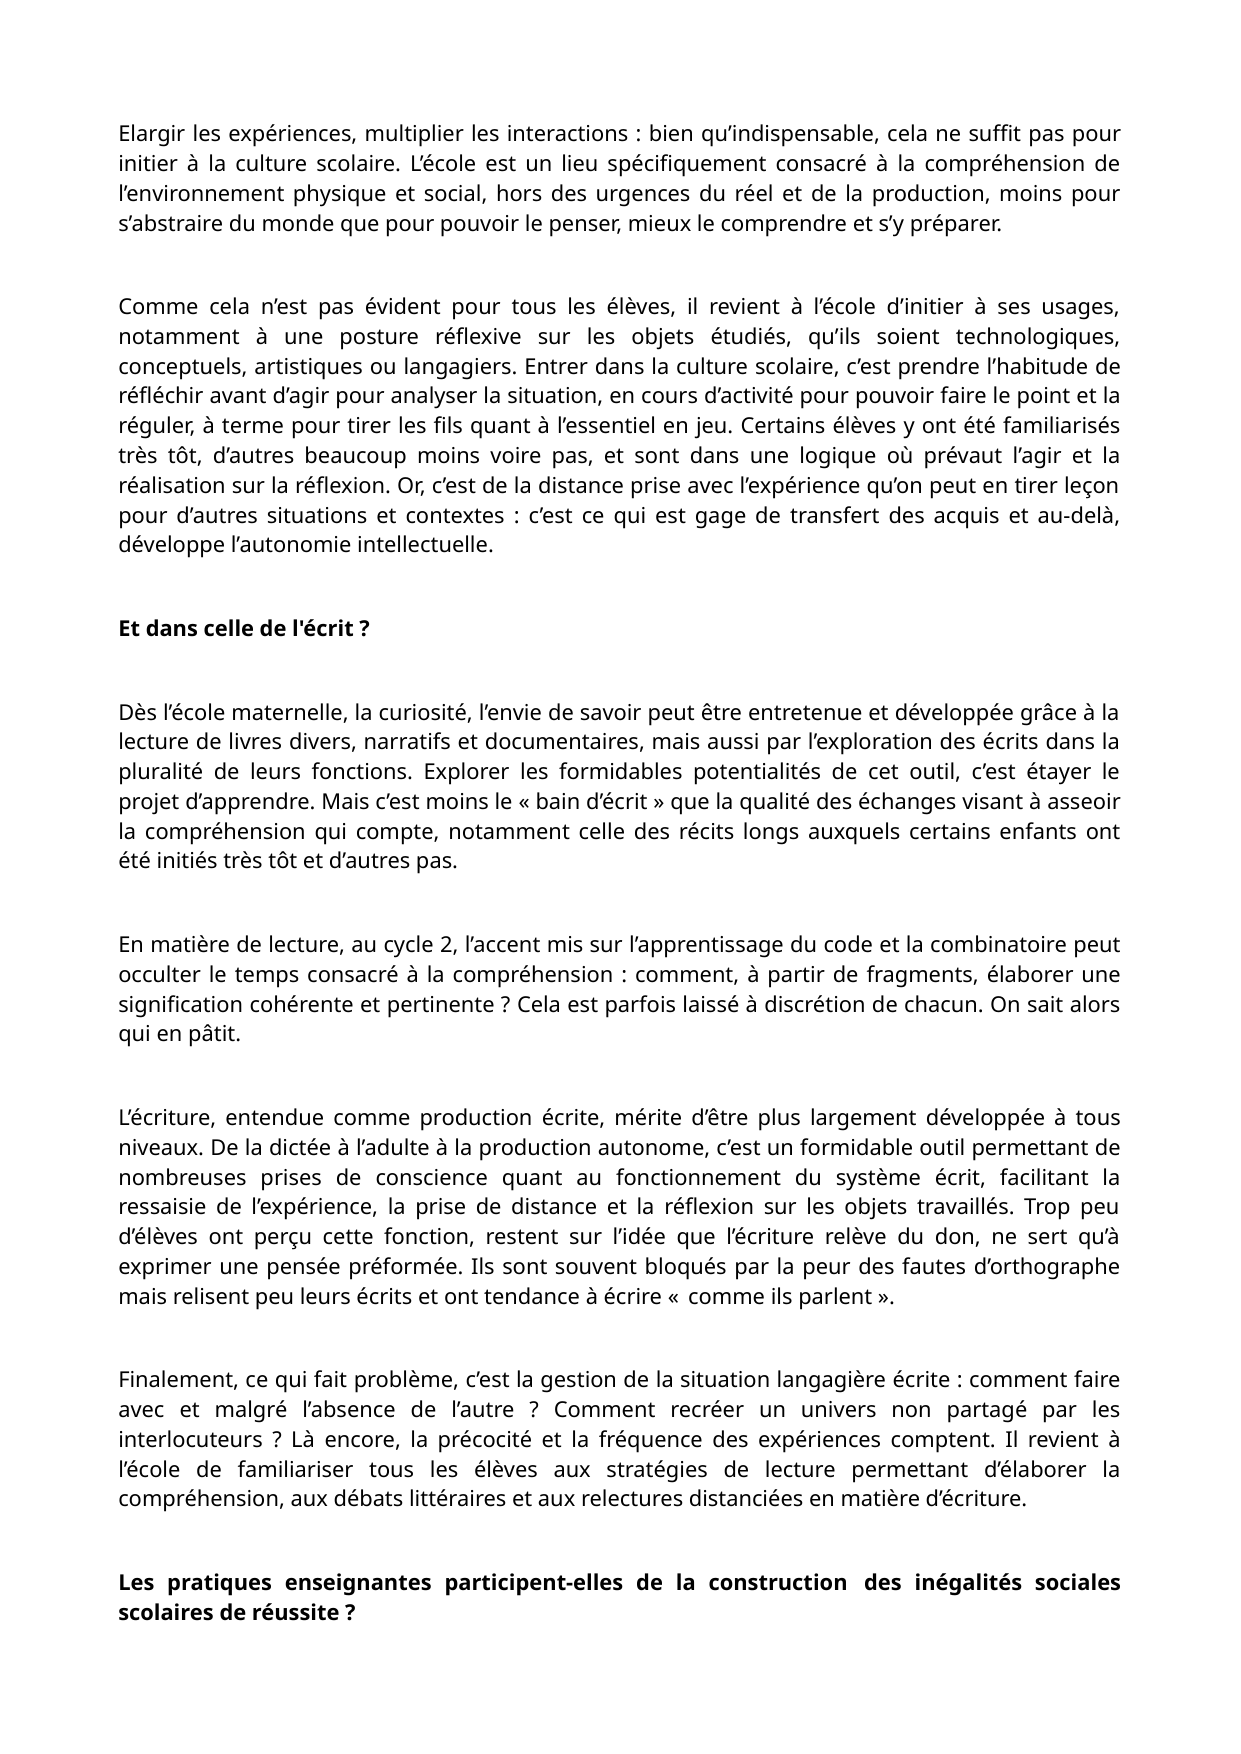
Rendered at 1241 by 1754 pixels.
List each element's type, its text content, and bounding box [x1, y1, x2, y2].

text Finalement, ce qui fait problème, c’est la gestion de la situation langagière écrite : comment faire avec et malgré l’absence de l’autre ? Comment recréer un univers non partagé par les interlocuteurs ? Là encore, la précocité et la fréquence des expériences comptent. Il revient à l’école de familiariser tous les élèves aux stratégies de lecture permettant d’élaborer la compréhension, aux débats littéraires et aux relectures distanciées en matière d’écriture. [118, 1364, 1122, 1513]
text Elargir les expériences, multiplier les interactions : bien qu’indispensable, cela ne suffit pas pour initier à la culture scolaire. L’école est un lieu spécifiquement consacré à la compréhension de l’environnement physique et social, hors des urgences du réel et de la production, moins pour s’abstraire du monde que pour pouvoir le penser, mieux le comprendre et s’y préparer. [118, 118, 1122, 237]
text En matière de lecture, au cycle 2, l’accent mis sur l’apprentissage du code et la combinatoire peut occulter le temps consacré à la compréhension : comment, à partir de fragments, élaborer une signification cohérente et pertinente ? Cela est parfois laissé à discrétion de chacun. On sait alors qui en pâtit. [118, 929, 1122, 1048]
text Les pratiques enseignantes participent-elles de la construction des inégalités sociales scolaires de réussite ? [118, 1567, 1122, 1626]
text Dès l’école maternelle, la curiosité, l’envie de savoir peut être entretenue et développée grâce à la lecture de livres divers, narratifs et documentaires, mais aussi par l’exploration des écrits dans la pluralité de leurs fonctions. Explorer les formidables potentialités de cet outil, c’est étayer le projet d’apprendre. Mais c’est moins le « bain d’écrit » que la qualité des échanges visant à asseoir la compréhension qui compte, notamment celle des récits longs auxquels certains enfants ont été initiés très tôt et d’autres pas. [118, 696, 1122, 875]
text Et dans celle de l'écrit ? [118, 613, 1122, 643]
text Comme cela n’est pas évident pour tous les élèves, il revient à l’école d’initier à ses usages, notamment à une posture réflexive sur les objets étudiés, qu’ils soient technologiques, conceptuels, artistiques ou langagiers. Entrer dans la culture scolaire, c’est prendre l’habitude de réfléchir avant d’agir pour analyser la situation, en cours d’activité pour pouvoir faire le point et la réguler, à terme pour tirer les fils quant à l’essentiel en jeu. Certains élèves y ont été familiarisés très tôt, d’autres beaucoup moins voire pas, et sont dans une logique où prévaut l’agir et la réalisation sur la réflexion. Or, c’est de la distance prise avec l’expérience qu’on peut en tirer leçon pour d’autres situations et contextes : c’est ce qui est gage de transfert des acquis et au-delà, développe l’autonomie intellectuelle. [118, 291, 1122, 559]
text L’écriture, entendue comme production écrite, mérite d’être plus largement développée à tous niveaux. De la dictée à l’adulte à la production autonome, c’est un formidable outil permettant de nombreuses prises de conscience quant au fonctionnement du système écrit, facilitant la ressaisie de l’expérience, la prise de distance et la réflexion sur les objets travaillés. Trop peu d’élèves ont perçu cette fonction, restent sur l’idée que l’écriture relève du don, ne sert qu’à exprimer une pensée préformée. Ils sont souvent bloqués par la peur des fautes d’orthographe mais relisent peu leurs écrits et ont tendance à écrire « comme ils parlent ». [118, 1102, 1122, 1310]
